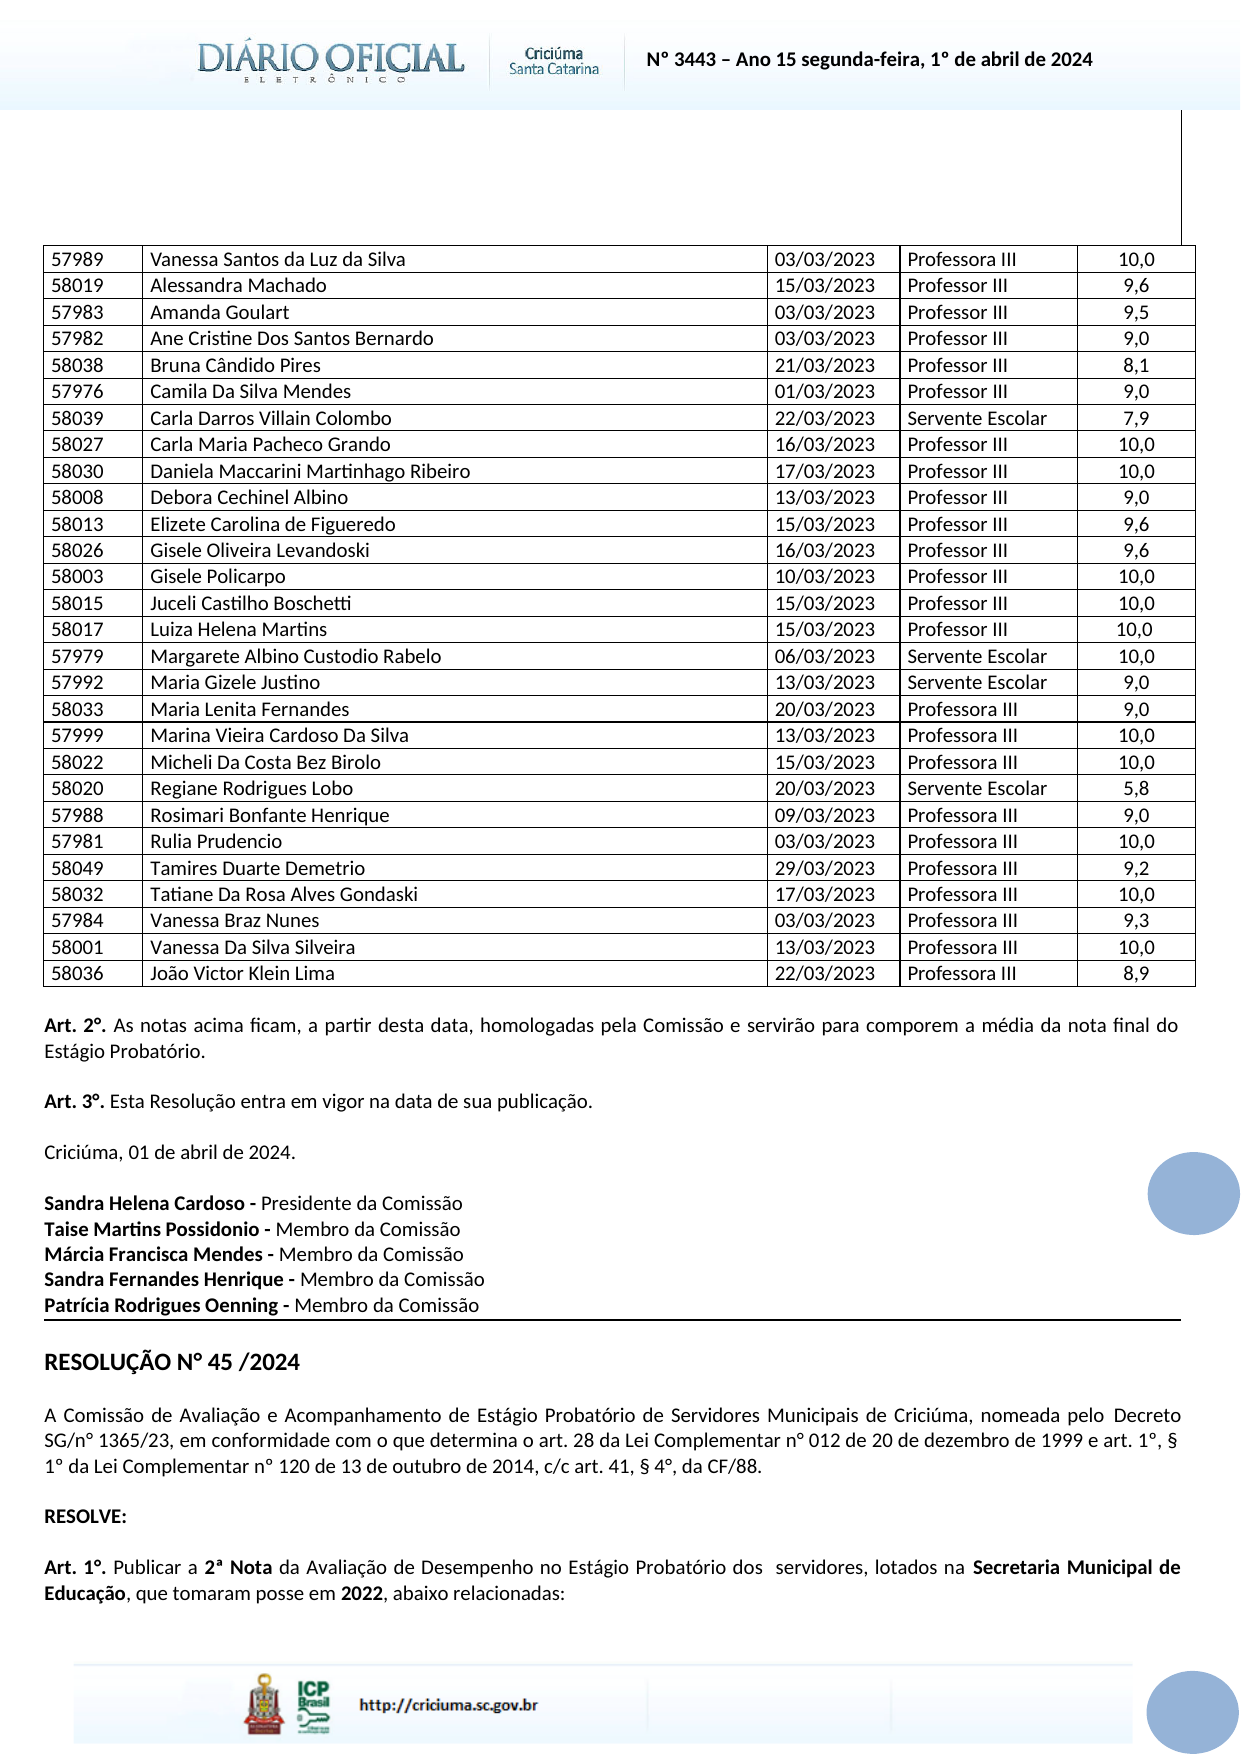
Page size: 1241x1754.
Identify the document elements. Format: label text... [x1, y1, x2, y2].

table_cell 7,9 [1078, 405, 1195, 430]
table_cell 20/03/2023 [768, 775, 899, 801]
text Criciúma, 01 de abril de 2024. [44, 1139, 1181, 1165]
table_cell 57989 [44, 246, 142, 272]
text RESOLUÇÃO N° 45 /2024 [44, 1346, 1181, 1377]
table_cell Professor III [901, 484, 1077, 510]
table_cell 58008 [44, 484, 142, 510]
table_cell 58001 [44, 934, 142, 959]
table_cell 9,6 [1078, 273, 1195, 298]
table_cell Professora III [901, 961, 1077, 986]
table_cell Professor III [901, 379, 1077, 404]
table_cell 58015 [44, 590, 142, 616]
table_cell 10/03/2023 [768, 564, 899, 589]
table_cell 58026 [44, 537, 142, 563]
table_cell 03/03/2023 [768, 299, 899, 324]
table_cell Professora III [901, 934, 1077, 959]
table_cell Juceli Castilho Boschetti [143, 590, 767, 616]
table_cell 9,2 [1078, 855, 1195, 880]
table_cell Professora III [901, 881, 1077, 907]
text Art. 1°. Publicar a 2ª Nota da Avaliação de Desempenho no Estágio Probatório dos servidores, lotados na Secretaria Municipal de Educação, que tomaram posse em 2022, abaixo relacionadas: [44, 1554, 1181, 1605]
table_cell 10,0 [1078, 749, 1195, 774]
table_cell Professora III [901, 855, 1077, 880]
table_cell 13/03/2023 [768, 934, 899, 959]
table_cell 9,6 [1078, 511, 1195, 536]
table_cell 03/03/2023 [768, 828, 899, 854]
table_cell 9,0 [1078, 326, 1195, 351]
table_cell 58038 [44, 352, 142, 377]
table_cell 10,0 [1078, 590, 1195, 616]
text Art. 2°. As notas acima ficam, a partir desta data, homologadas pela Comissão e servirão para comporem a média da nota final do Estágio Probatório. [44, 1012, 1181, 1063]
table_cell Amanda Goulart [143, 299, 767, 324]
table_cell 15/03/2023 [768, 749, 899, 774]
table_cell Tatiane Da Rosa Alves Gondaski [143, 881, 767, 907]
table_cell 13/03/2023 [768, 723, 899, 748]
table_cell Professor III [901, 590, 1077, 616]
table_cell 5,8 [1078, 775, 1195, 801]
table_cell 15/03/2023 [768, 617, 899, 642]
text Sandra Helena Cardoso - Presidente da Comissão [44, 1190, 1154, 1216]
table_cell Vanessa Da Silva Silveira [143, 934, 767, 959]
table_cell Gisele Oliveira Levandoski [143, 537, 767, 563]
table_cell 57992 [44, 670, 142, 695]
table_cell Professor III [901, 326, 1077, 351]
table_cell 9,5 [1078, 299, 1195, 324]
table_cell 58003 [44, 564, 142, 589]
text Márcia Francisca Mendes - Membro da Comissão [44, 1241, 1181, 1267]
table_cell Carla Maria Pacheco Grando [143, 431, 767, 457]
table_cell Servente Escolar [901, 405, 1077, 430]
table_cell 57981 [44, 828, 142, 854]
table_cell Maria Lenita Fernandes [143, 696, 767, 721]
table_cell Professor III [901, 564, 1077, 589]
table_cell 15/03/2023 [768, 273, 899, 298]
table_cell 9,0 [1078, 670, 1195, 695]
table_cell 9,3 [1078, 908, 1195, 933]
table_cell 57988 [44, 802, 142, 827]
table_cell 10,0 [1078, 828, 1195, 854]
table_cell Professora III [901, 828, 1077, 854]
table_cell 10,0 [1078, 431, 1195, 457]
table_cell Luiza Helena Martins [143, 617, 767, 642]
text Patrícia Rodrigues Oenning - Membro da Comissão [44, 1292, 1181, 1319]
table_cell 17/03/2023 [768, 881, 899, 907]
table_cell 15/03/2023 [768, 511, 899, 536]
table_cell Maria Gizele Justino [143, 670, 767, 695]
table_cell Professor III [901, 458, 1077, 483]
text Art. 3°. Esta Resolução entra em vigor na data de sua publicação. [44, 1089, 1181, 1114]
table_cell 58022 [44, 749, 142, 774]
table_cell 58036 [44, 961, 142, 986]
table_cell 10,0 [1078, 934, 1195, 959]
table_cell Professora III [901, 749, 1077, 774]
table_cell 20/03/2023 [768, 696, 899, 721]
table_cell 22/03/2023 [768, 405, 899, 430]
table_cell Micheli Da Costa Bez Birolo [143, 749, 767, 774]
table_cell 13/03/2023 [768, 484, 899, 510]
table_cell 10,0 [1078, 643, 1195, 668]
table_cell Servente Escolar [901, 643, 1077, 668]
table_cell 57983 [44, 299, 142, 324]
table_cell 9,0 [1078, 484, 1195, 510]
table_cell 58013 [44, 511, 142, 536]
table_cell 58032 [44, 881, 142, 907]
table_cell 09/03/2023 [768, 802, 899, 827]
table_cell 15/03/2023 [768, 590, 899, 616]
table_cell 58019 [44, 273, 142, 298]
table_cell Tamires Duarte Demetrio [143, 855, 767, 880]
table_cell 58049 [44, 855, 142, 880]
table_cell Regiane Rodrigues Lobo [143, 775, 767, 801]
table_cell 16/03/2023 [768, 537, 899, 563]
table_cell 58020 [44, 775, 142, 801]
table_cell 8,9 [1078, 961, 1195, 986]
table_cell Professora III [901, 696, 1077, 721]
table_cell 22/03/2023 [768, 961, 899, 986]
table_cell Servente Escolar [901, 670, 1077, 695]
table_cell Professor III [901, 273, 1077, 298]
table_cell 13/03/2023 [768, 670, 899, 695]
table_cell Daniela Maccarini Martinhago Ribeiro [143, 458, 767, 483]
table_cell 57999 [44, 723, 142, 748]
table_cell Vanessa Santos da Luz da Silva [143, 246, 767, 272]
table_cell Alessandra Machado [143, 273, 767, 298]
table_cell 10,0 [1078, 246, 1195, 272]
table_cell Bruna Cândido Pires [143, 352, 767, 377]
table_cell Professor III [901, 431, 1077, 457]
table_cell Camila Da Silva Mendes [143, 379, 767, 404]
table_cell 58039 [44, 405, 142, 430]
table_cell 58033 [44, 696, 142, 721]
table_cell 57979 [44, 643, 142, 668]
table_cell 01/03/2023 [768, 379, 899, 404]
table_cell Rulia Prudencio [143, 828, 767, 854]
table_cell Vanessa Braz Nunes [143, 908, 767, 933]
table_cell Margarete Albino Custodio Rabelo [143, 643, 767, 668]
table_cell 17/03/2023 [768, 458, 899, 483]
table_cell 57976 [44, 379, 142, 404]
table_cell Ane Cristine Dos Santos Bernardo [143, 326, 767, 351]
table_cell Professor III [901, 299, 1077, 324]
text RESOLVE: [44, 1504, 1181, 1529]
table_cell João Victor Klein Lima [143, 961, 767, 986]
text A Comissão de Avaliação e Acompanhamento de Estágio Probatório de Servidores Municipais de Criciúma, nomeada pelo Decreto SG/n° 1365/23, em conformidade com o que determina o art. 28 da Lei Complementar n° 012 de 20 de dezembro de 1999 e art. 1º, § 1º da Lei Complementar nº 120 de 13 de outubro de 2014, c/c art. 41, § 4°, da CF/88. [44, 1402, 1181, 1478]
table_cell 58027 [44, 431, 142, 457]
table_cell 10,0 [1078, 617, 1195, 642]
table_cell Debora Cechinel Albino [143, 484, 767, 510]
table_cell 03/03/2023 [768, 908, 899, 933]
table_cell 16/03/2023 [768, 431, 899, 457]
table_cell 58030 [44, 458, 142, 483]
table_cell Professora III [901, 723, 1077, 748]
table_cell 58017 [44, 617, 142, 642]
table_cell 10,0 [1078, 564, 1195, 589]
table_cell Professora III [901, 246, 1077, 272]
table_cell 21/03/2023 [768, 352, 899, 377]
table_cell 57984 [44, 908, 142, 933]
table_cell 06/03/2023 [768, 643, 899, 668]
table_cell Professora III [901, 908, 1077, 933]
table_cell Professor III [901, 617, 1077, 642]
table_cell Professora III [901, 802, 1077, 827]
table_cell 57982 [44, 326, 142, 351]
table_cell Carla Darros Villain Colombo [143, 405, 767, 430]
table_cell Marina Vieira Cardoso Da Silva [143, 723, 767, 748]
table_cell Professor III [901, 511, 1077, 536]
table_cell 29/03/2023 [768, 855, 899, 880]
table_cell Professor III [901, 352, 1077, 377]
table_cell 10,0 [1078, 723, 1195, 748]
table_cell 9,0 [1078, 379, 1195, 404]
text Taise Martins Possidonio - Membro da Comissão [44, 1216, 1181, 1241]
table_cell 10,0 [1078, 458, 1195, 483]
table_cell Servente Escolar [901, 775, 1077, 801]
table_cell 8,1 [1078, 352, 1195, 377]
table_cell Rosimari Bonfante Henrique [143, 802, 767, 827]
table_cell Gisele Policarpo [143, 564, 767, 589]
table_cell 9,0 [1078, 802, 1195, 827]
table_cell 10,0 [1078, 881, 1195, 907]
table_cell 03/03/2023 [768, 326, 899, 351]
table_cell 9,0 [1078, 696, 1195, 721]
table_cell Elizete Carolina de Figueredo [143, 511, 767, 536]
table_cell 9,6 [1078, 537, 1195, 563]
text Sandra Fernandes Henrique - Membro da Comissão [44, 1267, 1181, 1292]
table_cell 03/03/2023 [768, 246, 899, 272]
table_cell Professor III [901, 537, 1077, 563]
